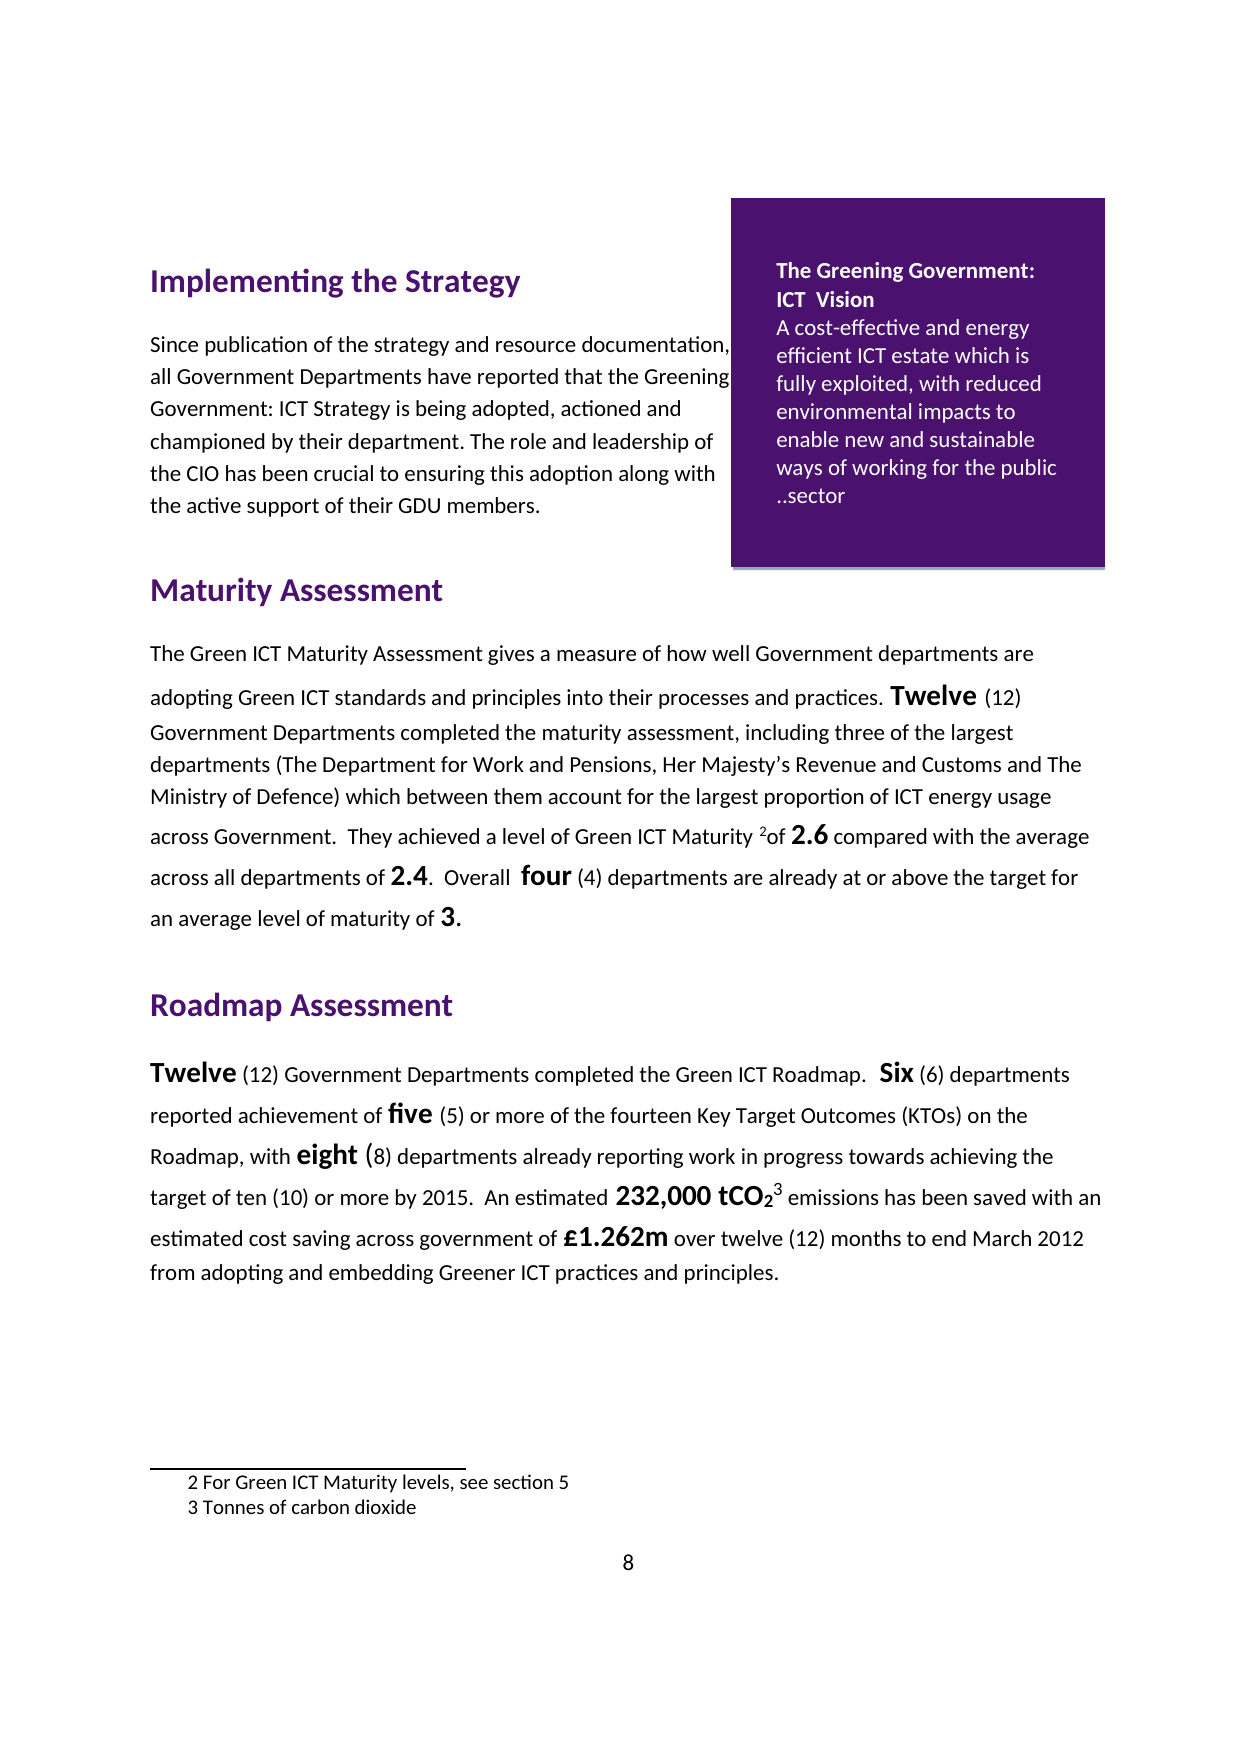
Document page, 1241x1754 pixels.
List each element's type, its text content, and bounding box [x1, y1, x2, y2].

subtitle Roadmap Assessment [150, 984, 1106, 1025]
text Twelve (12) Government Departments completed the Green ICT Roadmap. Six (6) departments reported achievement of five (5) or more of the fourteen Key Target Outcomes (KTOs) on the Roadmap, with eight (8) departments already reporting work in progress towards achieving the target of ten (10) or more by 2015. An estimated 232,000 tCO2 emissions has been saved with an estimated cost saving across government of £1.262m over twelve (12) months to end March 2012 from adopting and embedding Greener ICT practices and principles. [150, 1054, 1106, 1286]
subtitle Implementing the Strategy [150, 260, 731, 301]
subtitle Maturity Assessment [150, 569, 1106, 610]
text Since publication of the strategy and resource documentation, all Government Departments have reported that the Greening Government: ICT Strategy is being adopted, actioned and championed by their department. The role and leadership of the CIO has been crucial to ensuring this adoption along with the active support of their GDU members. [150, 330, 731, 519]
text The Green ICT Maturity Assessment gives a measure of how well Government departments are adopting Green ICT standards and principles into their processes and practices. Twelve (12) Government Departments completed the maturity assessment, including three of the largest departments (The Department for Work and Pensions, Her Majesty’s Revenue and Customs and The Ministry of Defence) which between them account for the largest proportion of ICT energy usage across Government. They achieved a level of Green ICT Maturity of 2.6 compared with the average across all departments of 2.4. Overall four (4) departments are already at or above the target for an average level of maturity of 3. [150, 639, 1106, 933]
text Tonnes of carbon dioxide [150, 1494, 1106, 1520]
text For Green ICT Maturity levels, see section 5 [150, 1469, 1106, 1494]
